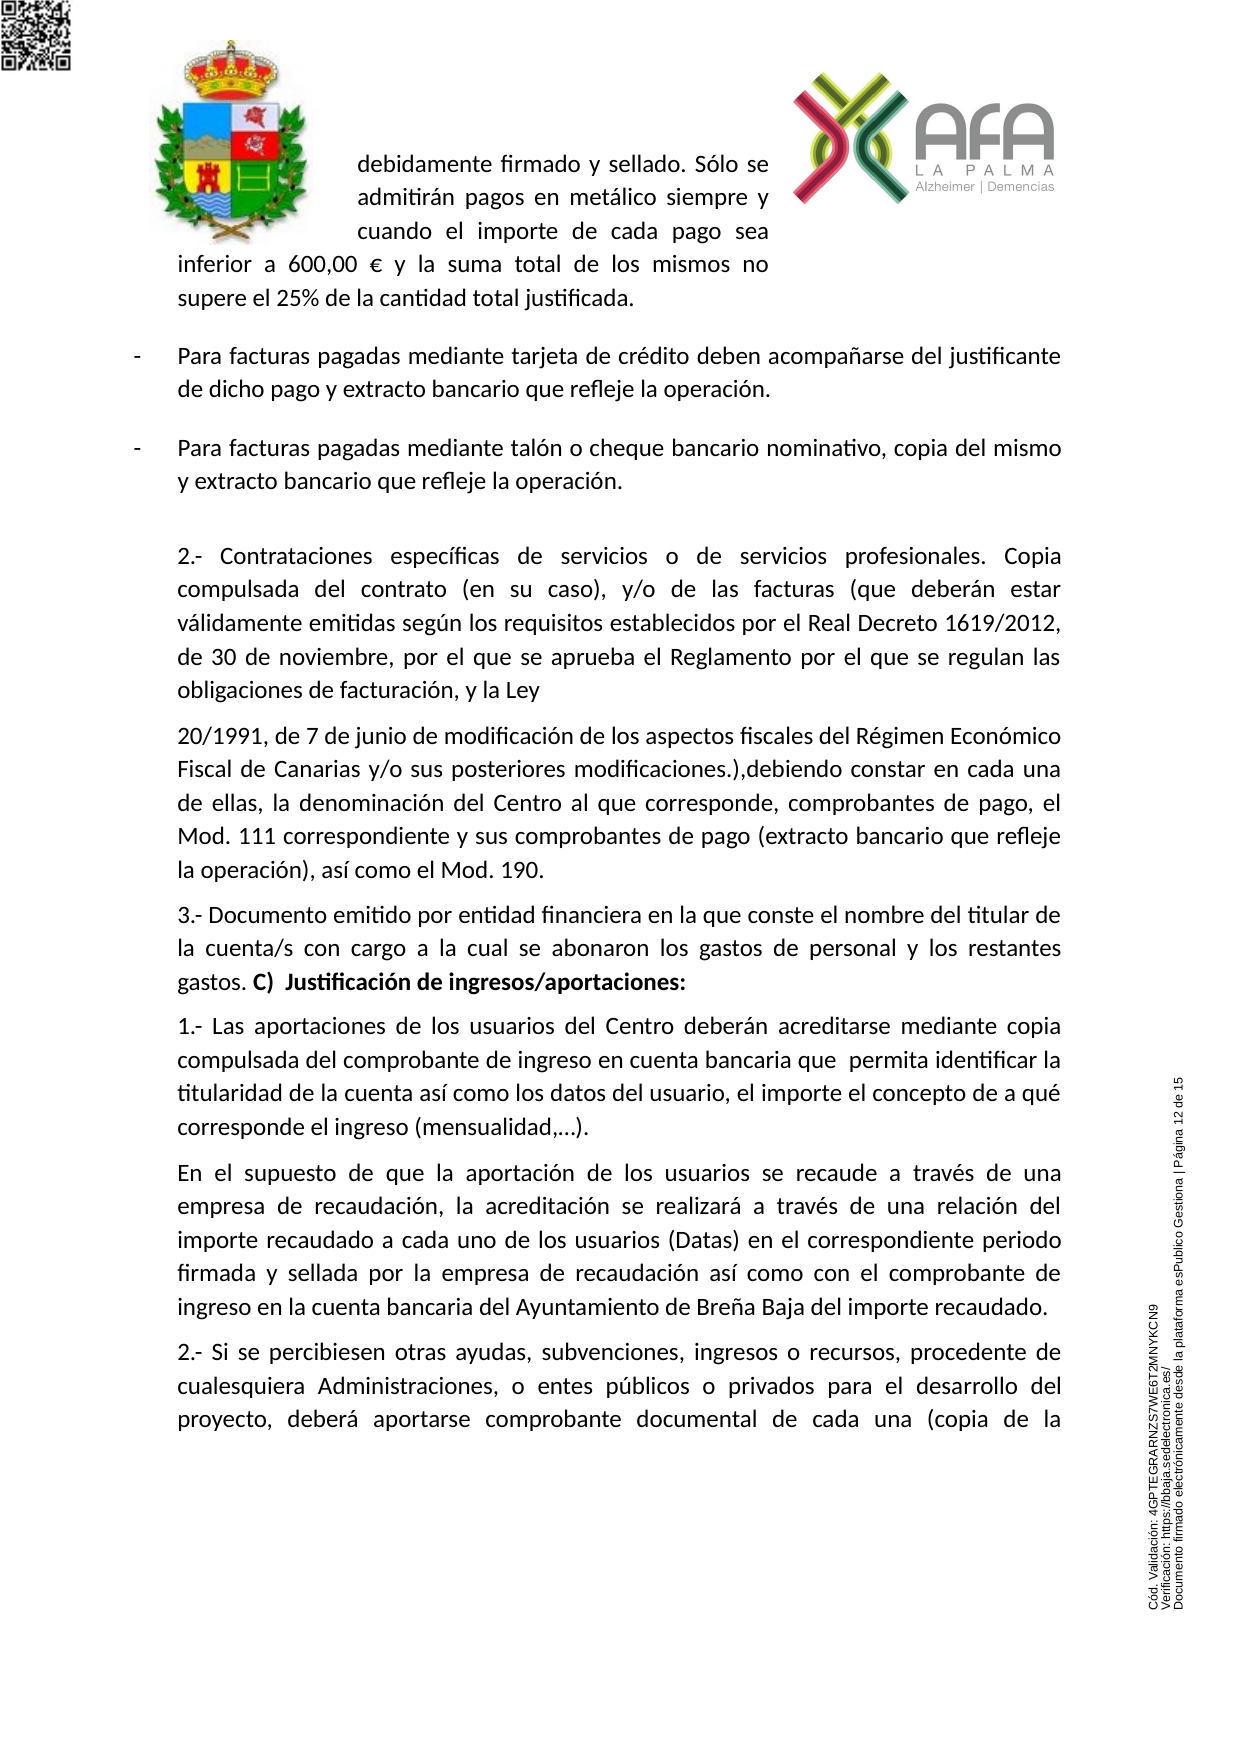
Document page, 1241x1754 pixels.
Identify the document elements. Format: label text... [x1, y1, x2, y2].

text 1.- Las aportaciones de los usuarios del Centro deberán acreditarse mediante copia compulsada del comprobante de ingreso en cuenta bancaria que permita identificar la titularidad de la cuenta así como los datos del usuario, el importe el concepto de a qué corresponde el ingreso (mensualidad,…). [177, 1010, 1063, 1142]
list debidamente firmado y sellado. Sólo se admitirán pagos en metálico siempre y cuando el importe de cada pago sea inferior a 600,00 € y la suma total de los mismos no supere el 25% de la cantidad total justificada. [133, 148, 1063, 312]
list Para facturas pagadas mediante tarjeta de crédito deben acompañarse del justificante de dicho pago y extracto bancario que refleje la operación. [133, 340, 1063, 404]
text 20/1991, de 7 de junio de modificación de los aspectos fiscales del Régimen Económico Fiscal de Canarias y/o sus posteriores modificaciones.),debiendo constar en cada una de ellas, la denominación del Centro al que corresponde, comprobantes de pago, el Mod. 111 correspondiente y sus comprobantes de pago (extracto bancario que refleje la operación), así como el Mod. 190. [177, 720, 1063, 884]
text 2.- Contrataciones específicas de servicios o de servicios profesionales. Copia compulsada del contrato (en su caso), y/o de las facturas (que deberán estar válidamente emitidas según los requisitos establecidos por el Real Decreto 1619/2012, de 30 de noviembre, por el que se aprueba el Reglamento por el que se regulan las obligaciones de facturación, y la Ley [177, 540, 1063, 705]
list Para facturas pagadas mediante talón o cheque bancario nominativo, copia del mismo y extracto bancario que refleje la operación. [133, 432, 1063, 496]
text En el supuesto de que la aportación de los usuarios se recaude a través de una empresa de recaudación, la acreditación se realizará a través de una relación del importe recaudado a cada uno de los usuarios (Datas) en el correspondiente periodo firmada y sellada por la empresa de recaudación así como con el comprobante de ingreso en la cuenta bancaria del Ayuntamiento de Breña Baja del importe recaudado. [177, 1157, 1063, 1321]
text 3.- Documento emitido por entidad financiera en la que conste el nombre del titular de la cuenta/s con cargo a la cual se abonaron los gastos de personal y los restantes gastos. C) Justificación de ingresos/aportaciones: [177, 899, 1063, 996]
text 2.- Si se percibiesen otras ayudas, subvenciones, ingresos o recursos, procedente de cualesquiera Administraciones, o entes públicos o privados para el desarrollo del proyecto, deberá aportarse comprobante documental de cada una (copia de la [177, 1336, 1063, 1434]
